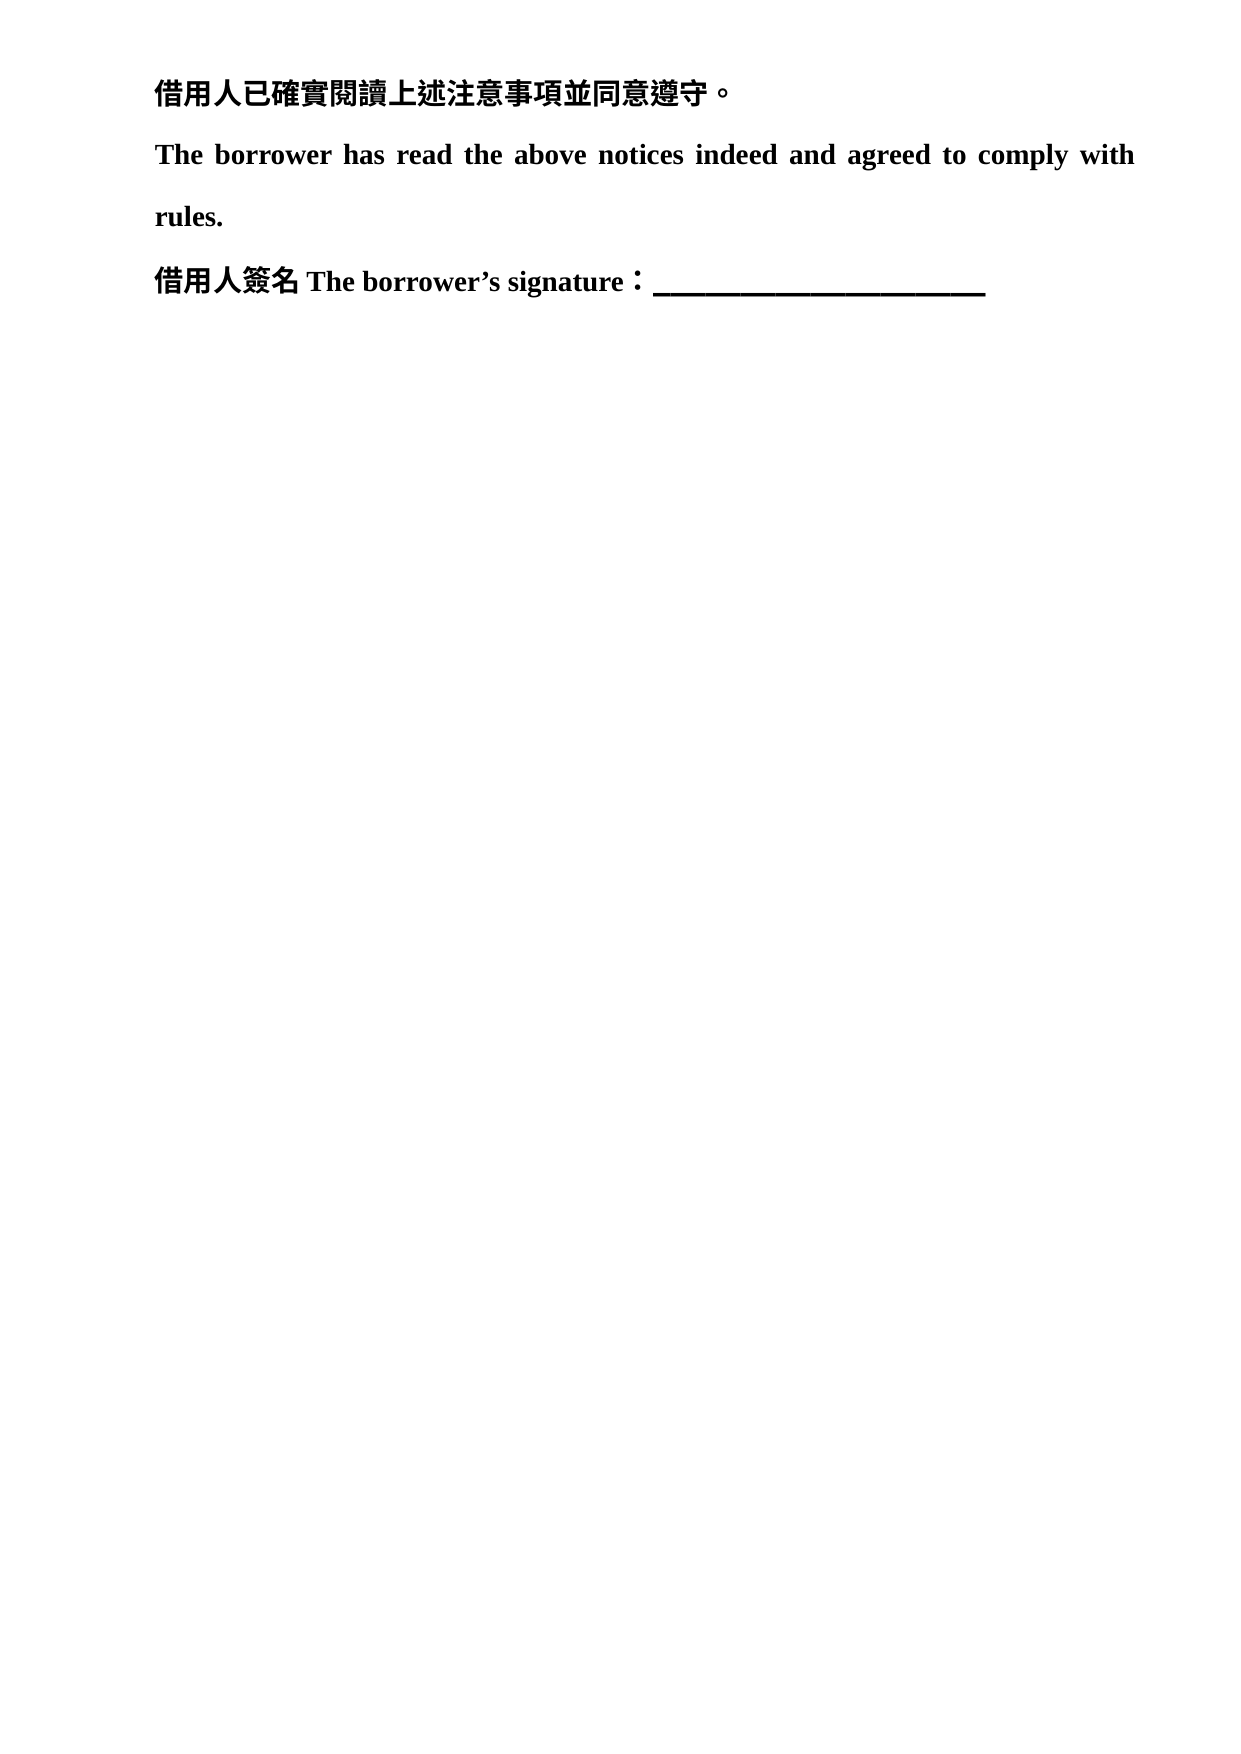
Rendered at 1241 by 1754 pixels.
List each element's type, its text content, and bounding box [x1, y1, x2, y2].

text 借用人已確實閱讀上述注意事項並同意遵守。 [154, 50, 1136, 112]
text The borrower has read the above notices indeed and agreed to comply with rules. [154, 112, 1136, 237]
text 借用人簽名The borrower’s signature：___________________ [154, 237, 1136, 300]
